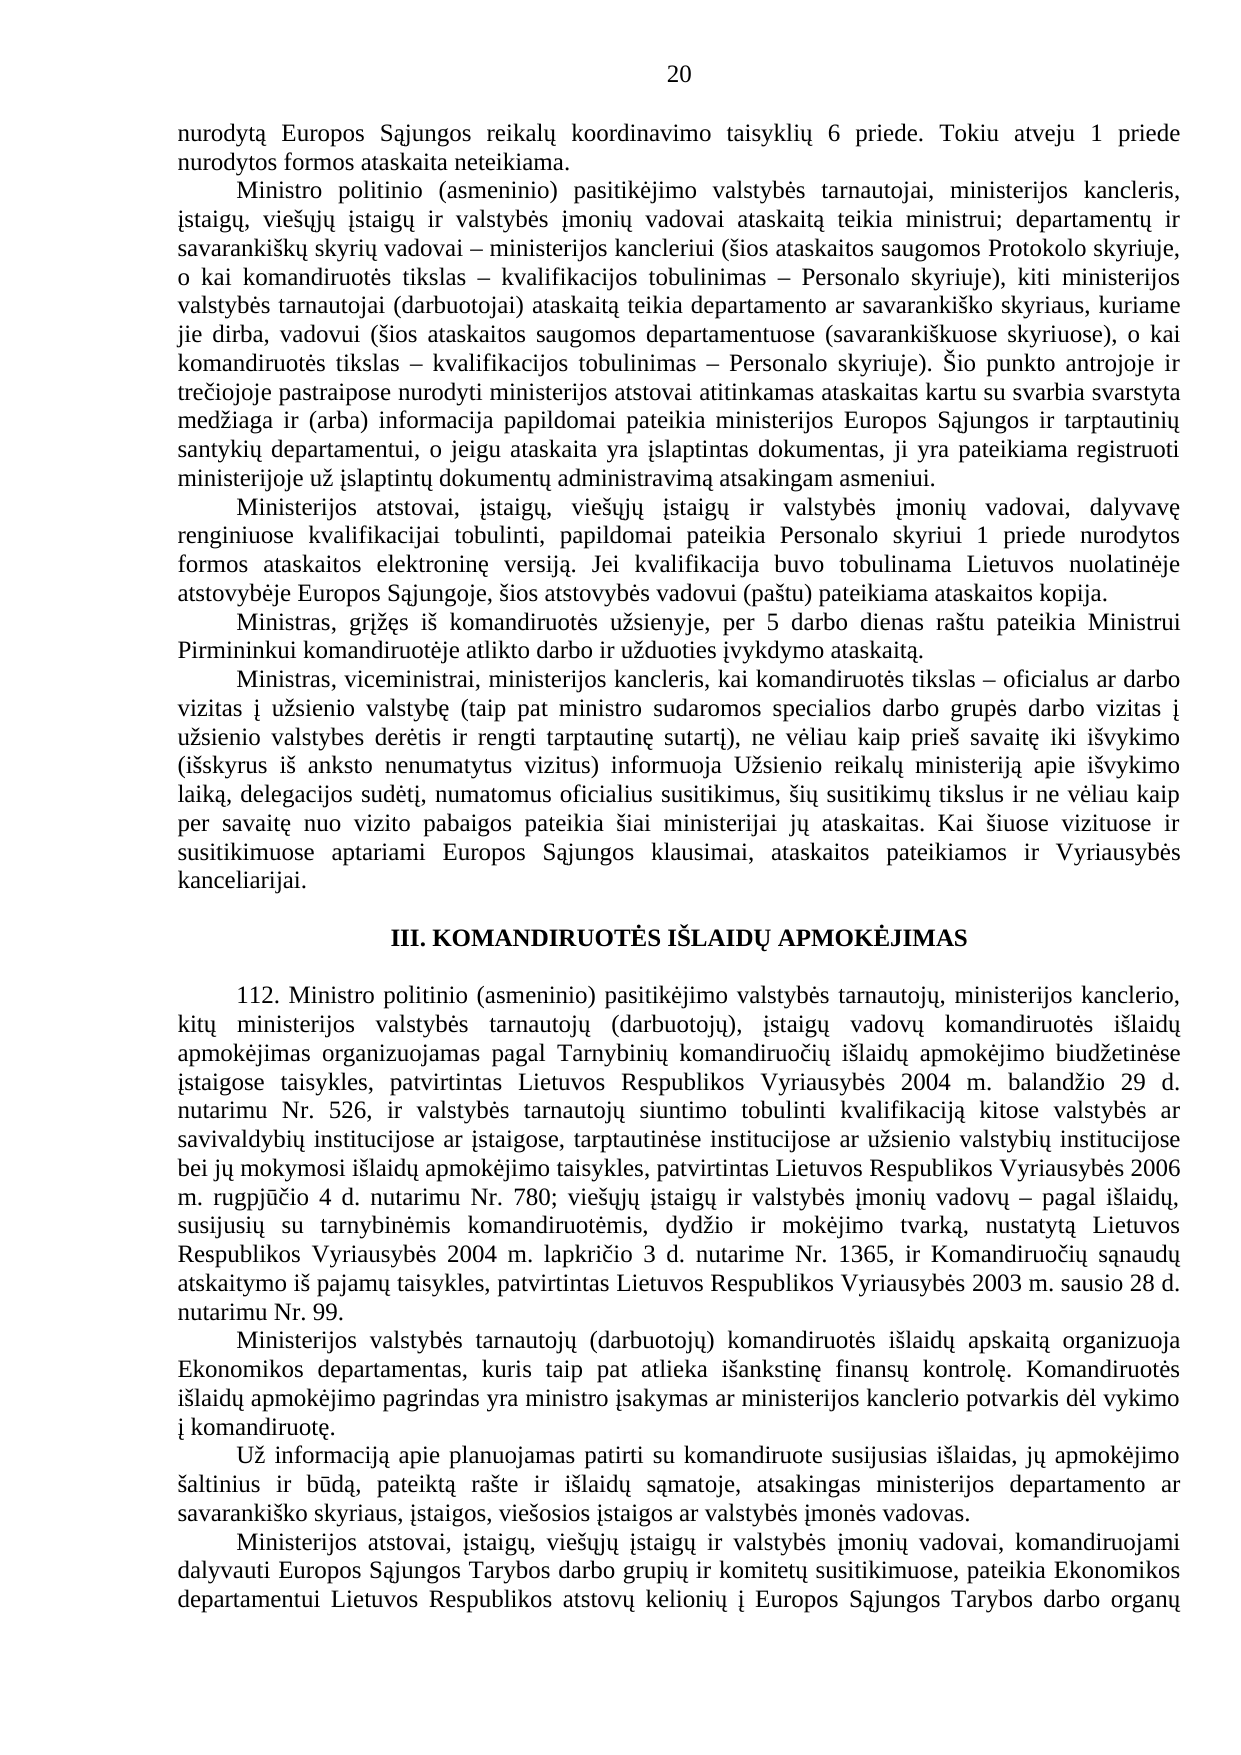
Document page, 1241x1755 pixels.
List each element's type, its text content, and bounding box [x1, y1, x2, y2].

text Ministro politinio (asmeninio) pasitikėjimo valstybės tarnautojai, ministerijos kancleris, įstaigų, viešųjų įstaigų ir valstybės įmonių vadovai ataskaitą teikia ministrui; departamentų ir savarankiškų skyrių vadovai – ministerijos kancleriui (šios ataskaitos saugomos Protokolo skyriuje, o kai komandiruotės tikslas – kvalifikacijos tobulinimas – Personalo skyriuje), kiti ministerijos valstybės tarnautojai (darbuotojai) ataskaitą teikia departamento ar savarankiško skyriaus, kuriame jie dirba, vadovui (šios ataskaitos saugomos departamentuose (savarankiškuose skyriuose), o kai komandiruotės tikslas – kvalifikacijos tobulinimas – Personalo skyriuje). Šio punkto antrojoje ir trečiojoje pastraipose nurodyti ministerijos atstovai atitinkamas ataskaitas kartu su svarbia svarstyta medžiaga ir (arba) informacija papildomai pateikia ministerijos Europos Sąjungos ir tarptautinių santykių departamentui, o jeigu ataskaita yra įslaptintas dokumentas, ji yra pateikiama registruoti ministerijoje už įslaptintų dokumentų administravimą atsakingam asmeniui. [177, 176, 1181, 492]
text Ministerijos atstovai, įstaigų, viešųjų įstaigų ir valstybės įmonių vadovai, komandiruojami dalyvauti Europos Sąjungos Tarybos darbo grupių ir komitetų susitikimuose, pateikia Ekonomikos departamentui Lietuvos Respublikos atstovų kelionių į Europos Sąjungos Tarybos darbo organų [177, 1527, 1181, 1613]
text Už informaciją apie planuojamas patirti su komandiruote susijusias išlaidas, jų apmokėjimo šaltinius ir būdą, pateiktą rašte ir išlaidų sąmatoje, atsakingas ministerijos departamento ar savarankiško skyriaus, įstaigos, viešosios įstaigos ar valstybės įmonės vadovas. [177, 1441, 1181, 1527]
text III. KOMANDIRUOTĖS IŠLAIDŲ APMOKĖJIMAS [177, 923, 1181, 952]
text Ministras, grįžęs iš komandiruotės užsienyje, per 5 darbo dienas raštu pateikia Ministrui Pirmininkui komandiruotėje atlikto darbo ir užduoties įvykdymo ataskaitą. [177, 607, 1181, 664]
text Ministerijos atstovai, įstaigų, viešųjų įstaigų ir valstybės įmonių vadovai, dalyvavę renginiuose kvalifikacijai tobulinti, papildomai pateikia Personalo skyriui 1 priede nurodytos formos ataskaitos elektroninę versiją. Jei kvalifikacija buvo tobulinama Lietuvos nuolatinėje atstovybėje Europos Sąjungoje, šios atstovybės vadovui (paštu) pateikiama ataskaitos kopija. [177, 492, 1181, 607]
text Ministras, viceministrai, ministerijos kancleris, kai komandiruotės tikslas – oficialus ar darbo vizitas į užsienio valstybę (taip pat ministro sudaromos specialios darbo grupės darbo vizitas į užsienio valstybes derėtis ir rengti tarptautinę sutartį), ne vėliau kaip prieš savaitę iki išvykimo (išskyrus iš anksto nenumatytus vizitus) informuoja Užsienio reikalų ministeriją apie išvykimo laiką, delegacijos sudėtį, numatomus oficialius susitikimus, šių susitikimų tikslus ir ne vėliau kaip per savaitę nuo vizito pabaigos pateikia šiai ministerijai jų ataskaitas. Kai šiuose vizituose ir susitikimuose aptariami Europos Sąjungos klausimai, ataskaitos pateikiamos ir Vyriausybės kanceliarijai. [177, 664, 1181, 894]
text 112. Ministro politinio (asmeninio) pasitikėjimo valstybės tarnautojų, ministerijos kanclerio, kitų ministerijos valstybės tarnautojų (darbuotojų), įstaigų vadovų komandiruotės išlaidų apmokėjimas organizuojamas pagal Tarnybinių komandiruočių išlaidų apmokėjimo biudžetinėse įstaigose taisykles, patvirtintas Lietuvos Respublikos Vyriausybės 2004 m. balandžio 29 d. nutarimu Nr. 526, ir valstybės tarnautojų siuntimo tobulinti kvalifikaciją kitose valstybės ar savivaldybių institucijose ar įstaigose, tarptautinėse institucijose ar užsienio valstybių institucijose bei jų mokymosi išlaidų apmokėjimo taisykles, patvirtintas Lietuvos Respublikos Vyriausybės 2006 m. rugpjūčio 4 d. nutarimu Nr. 780; viešųjų įstaigų ir valstybės įmonių vadovų – pagal išlaidų, susijusių su tarnybinėmis komandiruotėmis, dydžio ir mokėjimo tvarką, nustatytą Lietuvos Respublikos Vyriausybės 2004 m. lapkričio 3 d. nutarime Nr. 1365, ir Komandiruočių sąnaudų atskaitymo iš pajamų taisykles, patvirtintas Lietuvos Respublikos Vyriausybės 2003 m. sausio 28 d. nutarimu Nr. 99. [177, 981, 1181, 1326]
text nurodytą Europos Sąjungos reikalų koordinavimo taisyklių 6 priede. Tokiu atveju 1 priede nurodytos formos ataskaita neteikiama. [177, 118, 1181, 176]
text Ministerijos valstybės tarnautojų (darbuotojų) komandiruotės išlaidų apskaitą organizuoja Ekonomikos departamentas, kuris taip pat atlieka išankstinę finansų kontrolę. Komandiruotės išlaidų apmokėjimo pagrindas yra ministro įsakymas ar ministerijos kanclerio potvarkis dėl vykimo į komandiruotę. [177, 1326, 1181, 1441]
